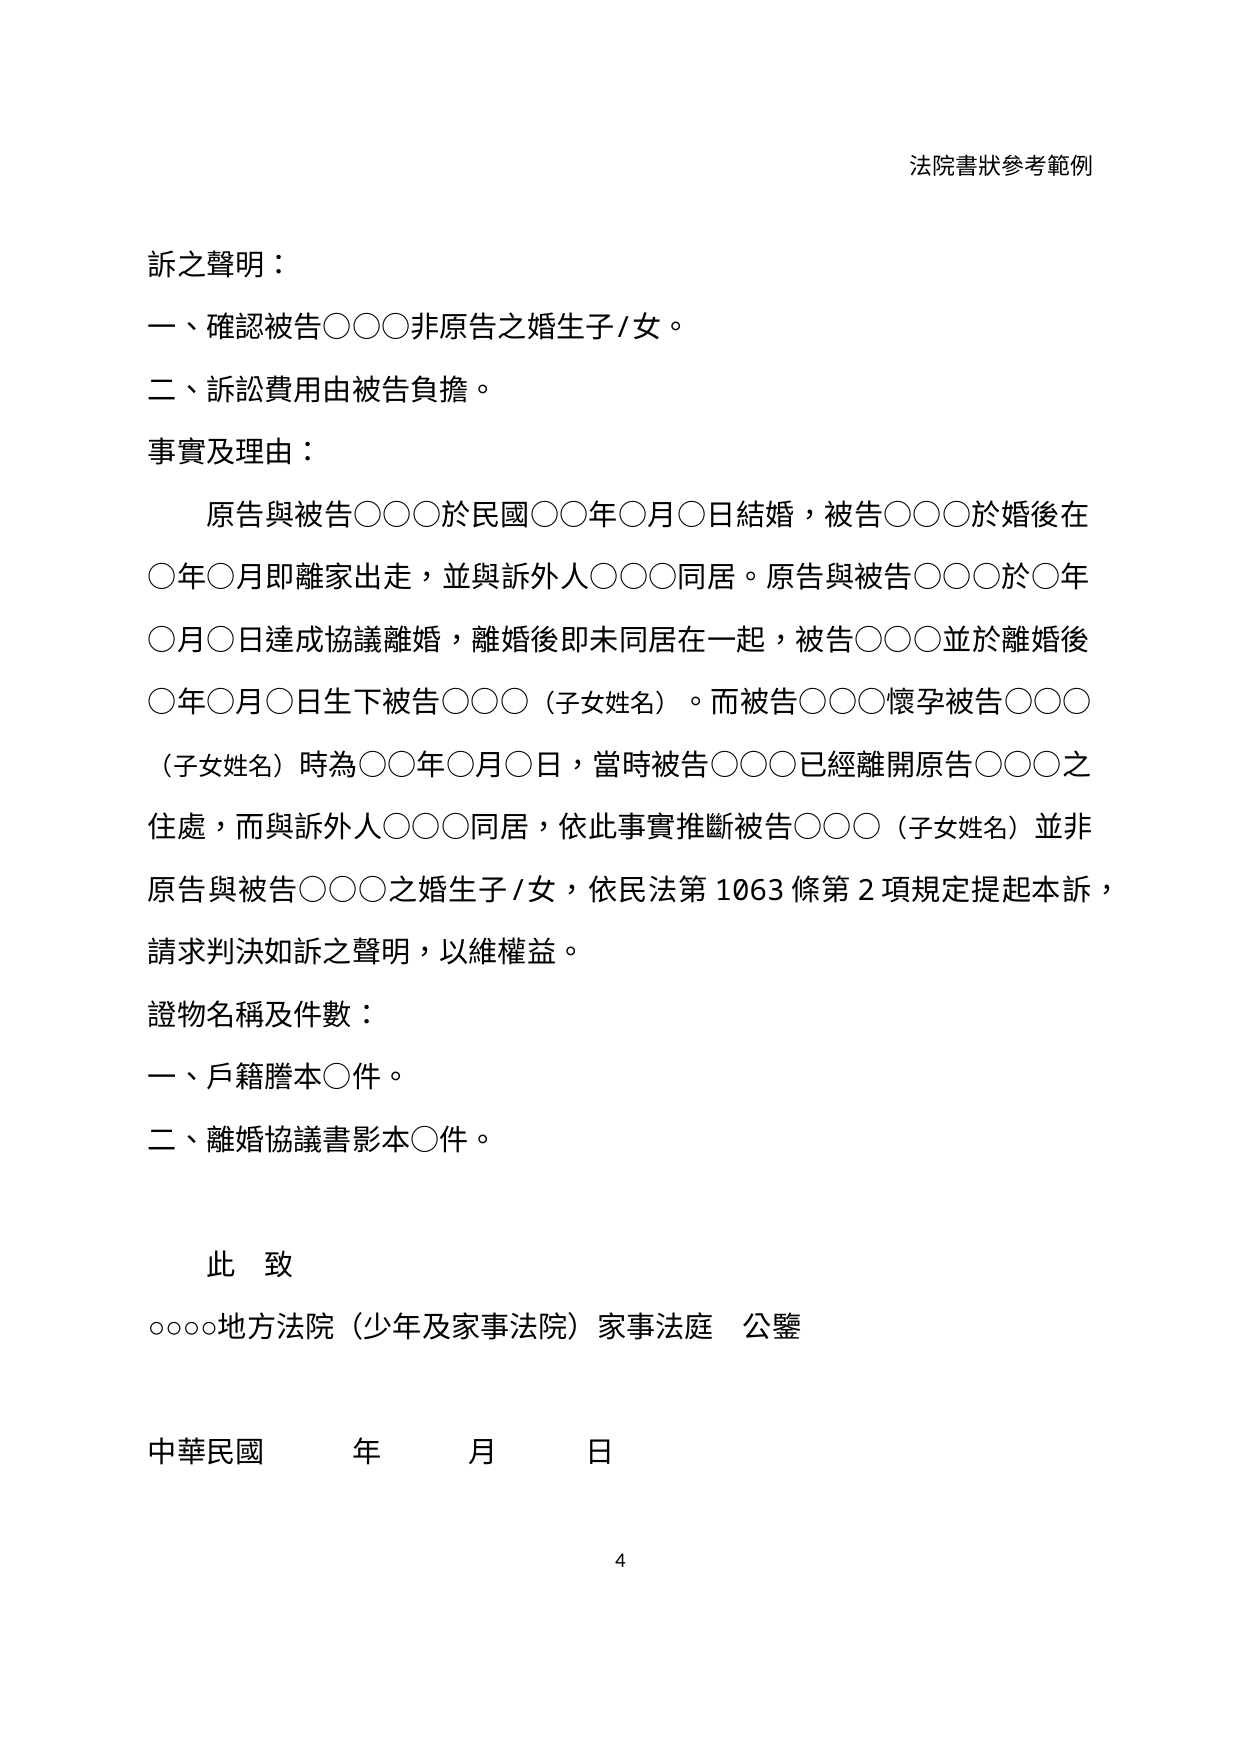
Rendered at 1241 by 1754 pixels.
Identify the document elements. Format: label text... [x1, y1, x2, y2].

text 二、訴訟費用由被告負擔。 [148, 346, 1092, 408]
text 一、確認被告○○○非原告之婚生子/女。 [148, 283, 1092, 346]
text 證物名稱及件數： [148, 971, 1092, 1033]
text 一、戶籍謄本○件。 [148, 1033, 1092, 1096]
text 此 致 [148, 1221, 1092, 1283]
text 中華民國 年 月 日 [148, 1408, 1092, 1471]
text ○○○○地方法院（少年及家事法院）家事法庭 公鑒 [148, 1283, 1092, 1346]
text 原告與被告○○○於民國○○年○月○日結婚，被告○○○於婚後在○年○月即離家出走，並與訴外人○○○同居。原告與被告○○○於○年○月○日達成協議離婚，離婚後即未同居在一起，被告○○○並於離婚後○年○月○日生下被告○○○（子女姓名）。而被告○○○懷孕被告○○○（子女姓名）時為○○年○月○日，當時被告○○○已經離開原告○○○之住處，而與訴外人○○○同居，依此事實推斷被告○○○（子女姓名）並非原告與被告○○○之婚生子/女，依民法第1063條第2項規定提起本訴，請求判決如訴之聲明，以維權益。 [148, 471, 1092, 971]
text 二、離婚協議書影本○件。 [148, 1096, 1092, 1158]
text 事實及理由： [148, 408, 1092, 471]
text 訴之聲明： [148, 221, 1092, 283]
